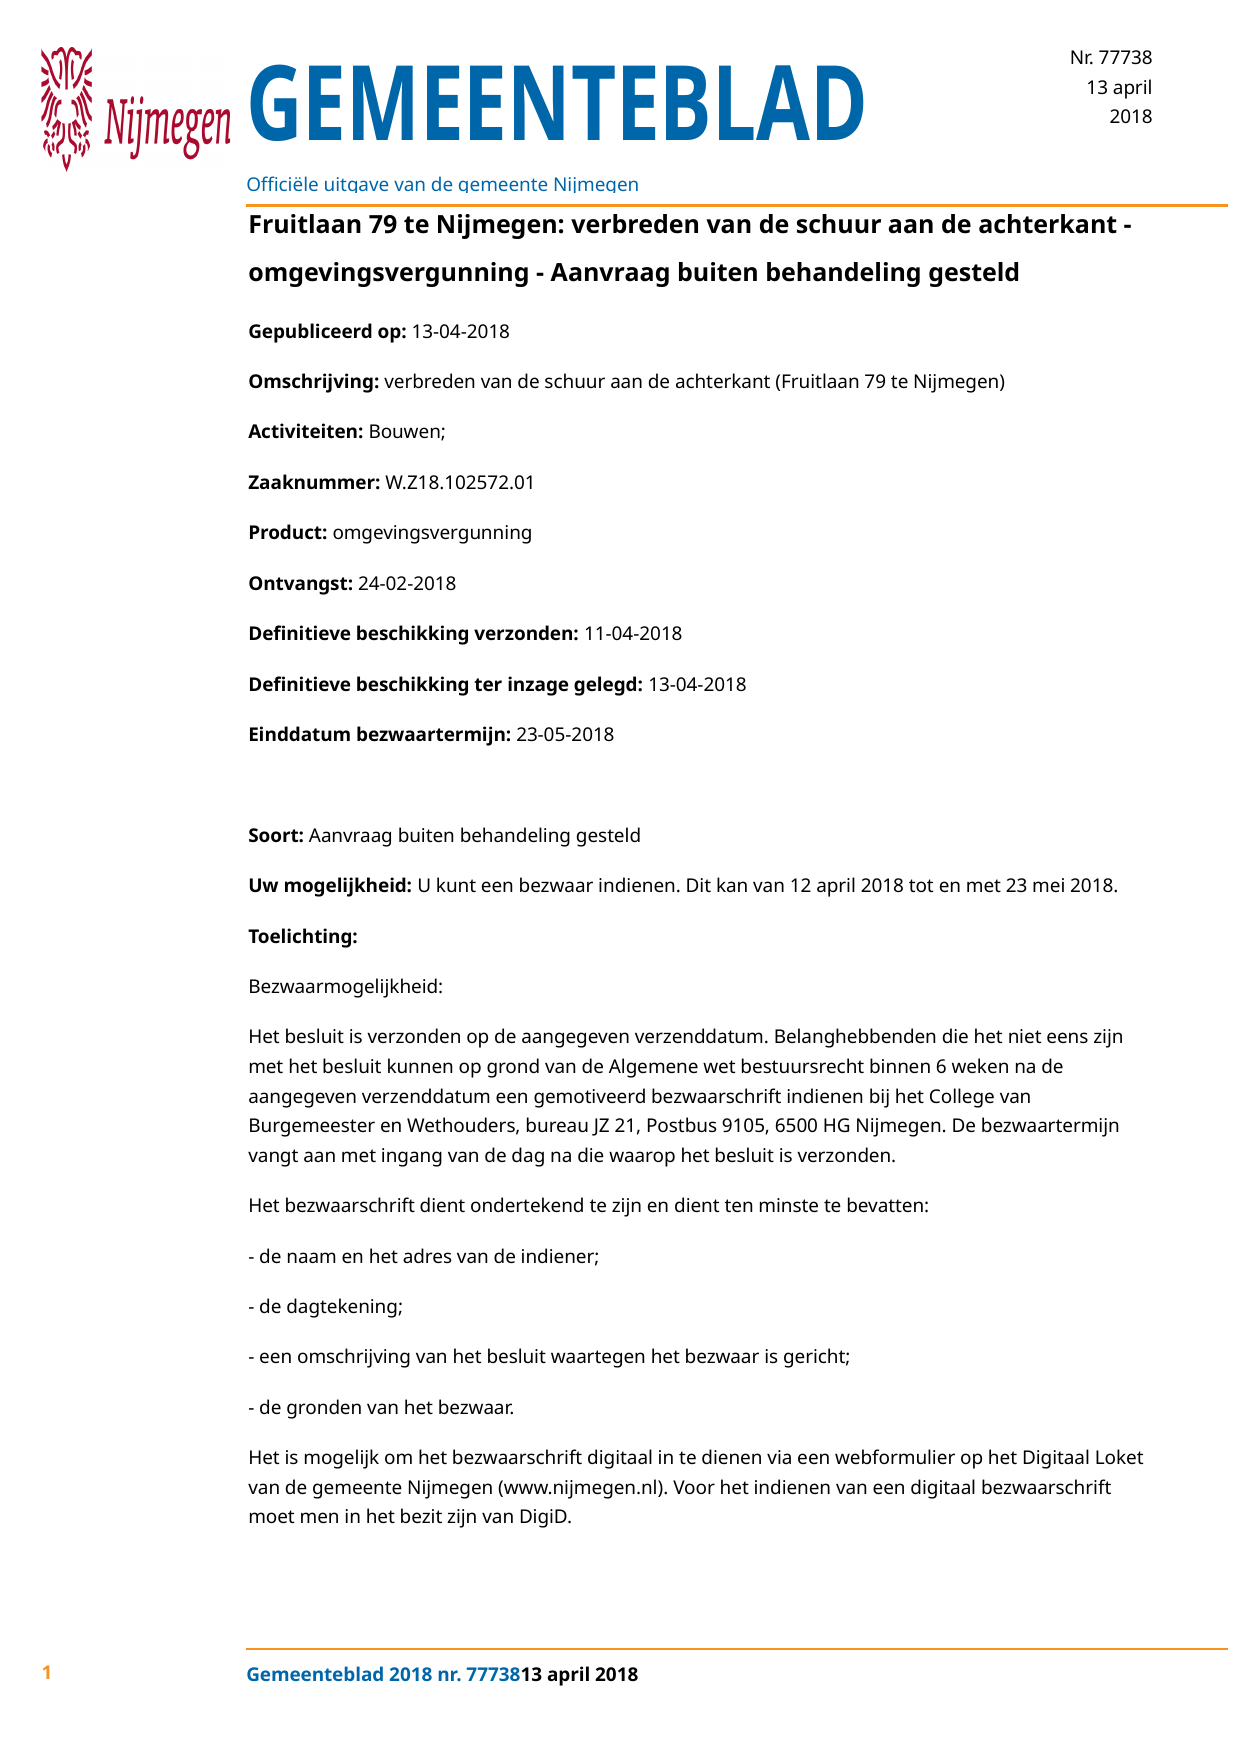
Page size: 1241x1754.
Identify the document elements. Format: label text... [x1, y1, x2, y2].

text Zaaknummer: W.Z18.102572.01 [248, 469, 1152, 495]
picture [41, 47, 231, 172]
text Toelichting: [248, 923, 1152, 949]
text - de naam en het adres van de indiener; [248, 1243, 1152, 1269]
text - de gronden van het bezwaar. [248, 1394, 1152, 1420]
text Activiteiten: Bouwen; [248, 419, 1152, 444]
text Ontvangst: 24-02-2018 [248, 570, 1152, 596]
text Het besluit is verzonden op de aangegeven verzenddatum. Belanghebbenden die het niet eens zijn met het besluit kunnen op grond van de Algemene wet bestuursrecht binnen 6 weken na de aangegeven verzenddatum een gemotiveerd bezwaarschrift indienen bij het College van Burgemeester en Wethouders, bureau JZ 21, Postbus 9105, 6500 HG Nijmegen. De bezwaartermijn vangt aan met ingang van de dag na die waarop het besluit is verzonden. [248, 1024, 1152, 1168]
text Bezwaarmogelijkheid: [248, 973, 1152, 999]
text Gepubliceerd op: 13-04-2018 [248, 318, 1152, 344]
text - de dagtekening; [248, 1293, 1152, 1319]
text Het bezwaarschrift dient ondertekend te zijn en dient ten minste te bevatten: [248, 1192, 1152, 1218]
text Uw mogelijkheid: U kunt een bezwaar indienen. Dit kan van 12 april 2018 tot en met 23 mei 2018. [248, 872, 1152, 898]
text Definitieve beschikking ter inzage gelegd: 13-04-2018 [248, 671, 1152, 697]
text Omschrijving: verbreden van de schuur aan de achterkant (Fruitlaan 79 te Nijmegen) [248, 368, 1152, 394]
text Soort: Aanvraag buiten behandeling gesteld [248, 822, 1152, 848]
text Definitieve beschikking verzonden: 11-04-2018 [248, 620, 1152, 646]
text Product: omgevingsvergunning [248, 519, 1152, 545]
text Het is mogelijk om het bezwaarschrift digitaal in te dienen via een webformulier op het Digitaal Loket van de gemeente Nijmegen (www.nijmegen.nl). Voor het indienen van een digitaal bezwaarschrift moet men in het bezit zijn van DigiD. [248, 1444, 1152, 1529]
text Fruitlaan 79 te Nijmegen: verbreden van de schuur aan de achterkant - omgevingsvergunning - Aanvraag buiten behandeling gesteld [248, 207, 1152, 288]
text - een omschrijving van het besluit waartegen het bezwaar is gericht; [248, 1344, 1152, 1369]
text Einddatum bezwaartermijn: 23-05-2018 [248, 721, 1152, 747]
